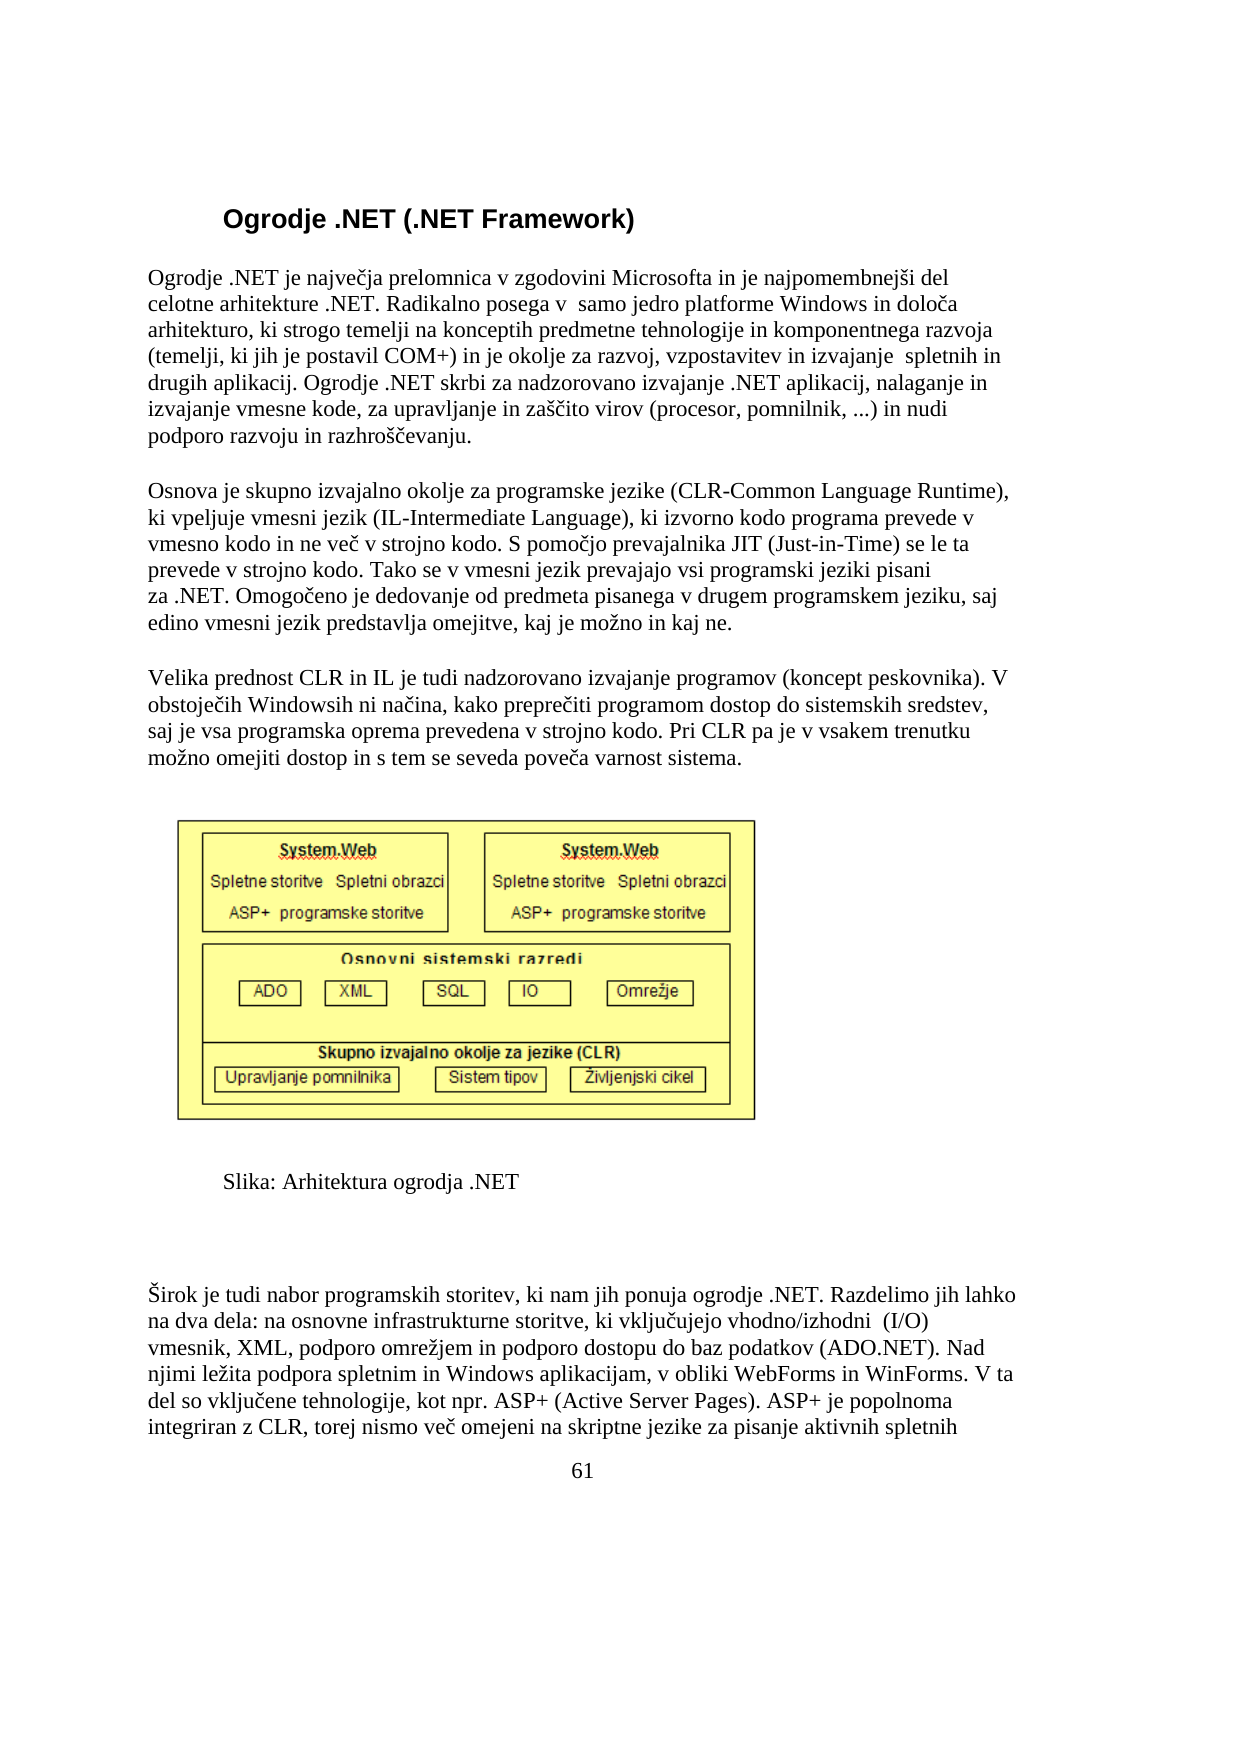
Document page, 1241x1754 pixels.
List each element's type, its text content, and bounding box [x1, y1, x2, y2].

text Velika prednost CLR in IL je tudi nadzorovano izvajanje programov (koncept peskovnika). V obstoječih Windowsih ni načina, kako preprečiti programom dostop do sistemskih sredstev, saj je vsa programska oprema prevedena v strojno kodo. Pri CLR pa je v vsakem trenutku možno omejiti dostop in s tem se seveda poveča varnost sistema. [148, 664, 1018, 770]
subtitle Ogrodje .NET (.NET Framework) [148, 203, 1093, 234]
text Osnova je skupno izvajalno okolje za programske jezike (CLR-Common Language Runtime), ki vpeljuje vmesni jezik (IL-Intermediate Language), ki izvorno kodo programa prevede v vmesno kodo in ne več v strojno kodo. S pomočjo prevajalnika JIT (Just-in-Time) se le ta prevede v strojno kodo. Tako se v vmesni jezik prevajajo vsi programski jeziki pisani za .NET. Omogočeno je dedovanje od predmeta pisanega v drugem programskem jeziku, saj edino vmesni jezik predstavlja omejitve, kaj je možno in kaj ne. [148, 477, 1018, 635]
text Širok je tudi nabor programskih storitev, ki nam jih ponuja ogrodje .NET. Razdelimo jih lahko na dva dela: na osnovne infrastrukturne storitve, ki vključujejo vhodno/izhodni (I/O) vmesnik, XML, podporo omrežjem in podporo dostopu do baz podatkov (ADO.NET). Nad njimi ležita podpora spletnim in Windows aplikacijam, v obliki WebForms in WinForms. V ta del so vključene tehnologije, kot npr. ASP+ (Active Server Pages). ASP+ je popolnoma integriran z CLR, torej nismo več omejeni na skriptne jezike za pisanje aktivnih spletnih [148, 1281, 1018, 1439]
text Ogrodje .NET je največja prelomnica v zgodovini Microsofta in je najpomembnejši del celotne arhitekture .NET. Radikalno posega v samo jedro platforme Windows in določa arhitekturo, ki strogo temelji na konceptih predmetne tehnologije in komponentnega razvoja (temelji, ki jih je postavil COM+) in je okolje za razvoj, vzpostavitev in izvajanje spletnih in drugih aplikacij. Ogrodje .NET skrbi za nadzorovano izvajanje .NET aplikacij, nalaganje in izvajanje vmesne kode, za upravljanje in zaščito virov (procesor, pomnilnik, ...) in nudi podporo razvoju in razhroščevanju. [148, 263, 1018, 448]
text Slika: Arhitektura ogrodja .NET [148, 1168, 1018, 1194]
